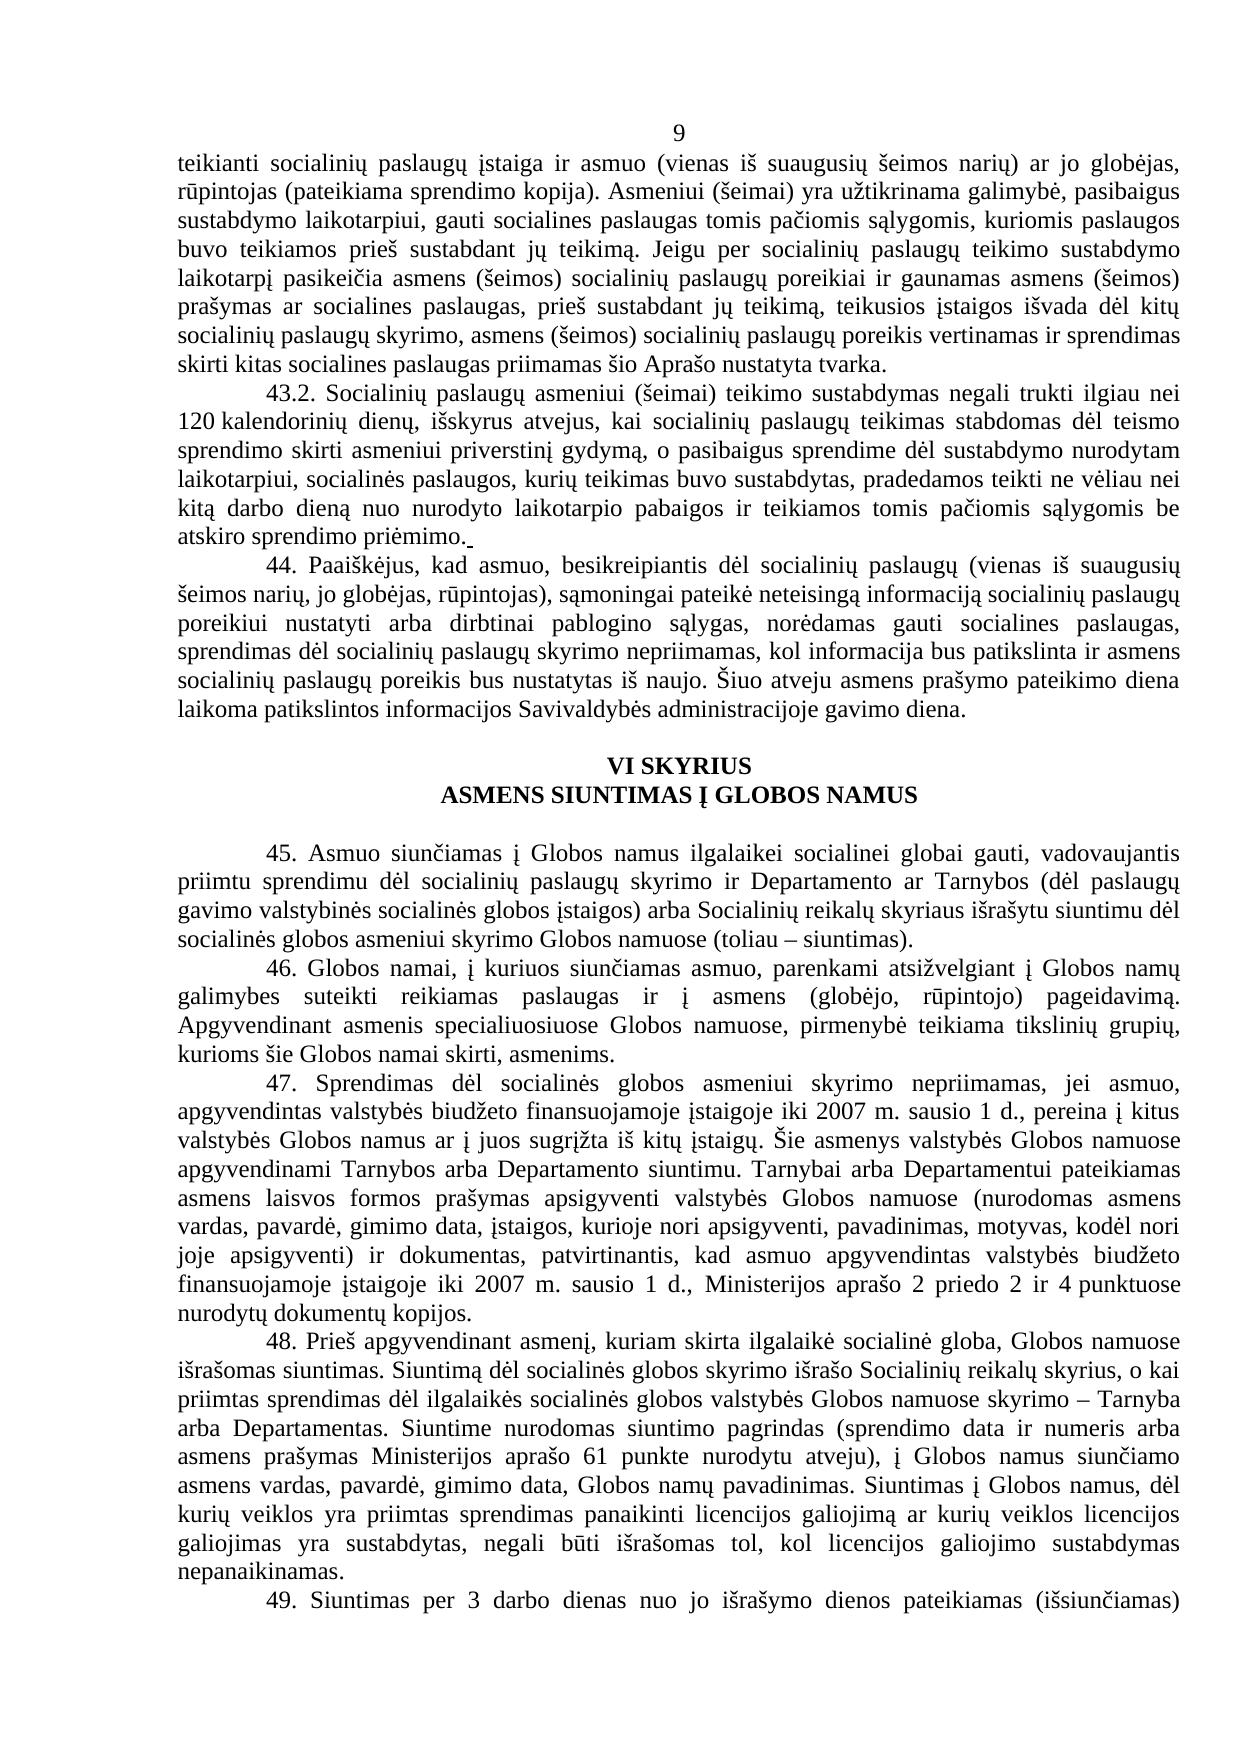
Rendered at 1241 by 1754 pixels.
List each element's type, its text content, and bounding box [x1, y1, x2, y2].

text 45. Asmuo siunčiamas į Globos namus ilgalaikei socialinei globai gauti, vadovaujantis priimtu sprendimu dėl socialinių paslaugų skyrimo ir Departamento ar Tarnybos (dėl paslaugų gavimo valstybinės socialinės globos įstaigos) arba Socialinių reikalų skyriaus išrašytu siuntimu dėl socialinės globos asmeniui skyrimo Globos namuose (toliau – siuntimas). [177, 838, 1181, 953]
text 48. Prieš apgyvendinant asmenį, kuriam skirta ilgalaikė socialinė globa, Globos namuose išrašomas siuntimas. Siuntimą dėl socialinės globos skyrimo išrašo Socialinių reikalų skyrius, o kai priimtas sprendimas dėl ilgalaikės socialinės globos valstybės Globos namuose skyrimo – Tarnyba arba Departamentas. Siuntime nurodomas siuntimo pagrindas (sprendimo data ir numeris arba asmens prašymas Ministerijos aprašo 61 punkte nurodytu atveju), į Globos namus siunčiamo asmens vardas, pavardė, gimimo data, Globos namų pavadinimas. Siuntimas į Globos namus, dėl kurių veiklos yra priimtas sprendimas panaikinti licencijos galiojimą ar kurių veiklos licencijos galiojimas yra sustabdytas, negali būti išrašomas tol, kol licencijos galiojimo sustabdymas nepanaikinamas. [177, 1326, 1181, 1585]
text 46. Globos namai, į kuriuos siunčiamas asmuo, parenkami atsižvelgiant į Globos namų galimybes suteikti reikiamas paslaugas ir į asmens (globėjo, rūpintojo) pageidavimą. Apgyvendinant asmenis specialiuosiuose Globos namuose, pirmenybė teikiama tikslinių grupių, kurioms šie Globos namai skirti, asmenims. [177, 953, 1181, 1068]
text 47. Sprendimas dėl socialinės globos asmeniui skyrimo nepriimamas, jei asmuo, apgyvendintas valstybės biudžeto finansuojamoje įstaigoje iki 2007 m. sausio 1 d., pereina į kitus valstybės Globos namus ar į juos sugrįžta iš kitų įstaigų. Šie asmenys valstybės Globos namuose apgyvendinami Tarnybos arba Departamento siuntimu. Tarnybai arba Departamentui pateikiamas asmens laisvos formos prašymas apsigyventi valstybės Globos namuose (nurodomas asmens vardas, pavardė, gimimo data, įstaigos, kurioje nori apsigyventi, pavadinimas, motyvas, kodėl nori joje apsigyventi) ir dokumentas, patvirtinantis, kad asmuo apgyvendintas valstybės biudžeto finansuojamoje įstaigoje iki 2007 m. sausio 1 d., Ministerijos aprašo 2 priedo 2 ir 4 punktuose nurodytų dokumentų kopijos. [177, 1068, 1181, 1326]
text 44. Paaiškėjus, kad asmuo, besikreipiantis dėl socialinių paslaugų (vienas iš suaugusių šeimos narių, jo globėjas, rūpintojas), sąmoningai pateikė neteisingą informaciją socialinių paslaugų poreikiui nustatyti arba dirbtinai pablogino sąlygas, norėdamas gauti socialines paslaugas, sprendimas dėl socialinių paslaugų skyrimo nepriimamas, kol informacija bus patikslinta ir asmens socialinių paslaugų poreikis bus nustatytas iš naujo. Šiuo atveju asmens prašymo pateikimo diena laikoma patikslintos informacijos Savivaldybės administracijoje gavimo diena. [177, 550, 1181, 723]
text 49. Siuntimas per 3 darbo dienas nuo jo išrašymo dienos pateikiamas (išsiunčiamas) [177, 1585, 1181, 1614]
text teikianti socialinių paslaugų įstaiga ir asmuo (vienas iš suaugusių šeimos narių) ar jo globėjas, rūpintojas (pateikiama sprendimo kopija). Asmeniui (šeimai) yra užtikrinama galimybė, pasibaigus sustabdymo laikotarpiui, gauti socialines paslaugas tomis pačiomis sąlygomis, kuriomis paslaugos buvo teikiamos prieš sustabdant jų teikimą. Jeigu per socialinių paslaugų teikimo sustabdymo laikotarpį pasikeičia asmens (šeimos) socialinių paslaugų poreikiai ir gaunamas asmens (šeimos) prašymas ar socialines paslaugas, prieš sustabdant jų teikimą, teikusios įstaigos išvada dėl kitų socialinių paslaugų skyrimo, asmens (šeimos) socialinių paslaugų poreikis vertinamas ir sprendimas skirti kitas socialines paslaugas priimamas šio Aprašo nustatyta tvarka. [177, 148, 1181, 378]
text 43.2. Socialinių paslaugų asmeniui (šeimai) teikimo sustabdymas negali trukti ilgiau nei 120 kalendorinių dienų, išskyrus atvejus, kai socialinių paslaugų teikimas stabdomas dėl teismo sprendimo skirti asmeniui priverstinį gydymą, o pasibaigus sprendime dėl sustabdymo nurodytam laikotarpiui, socialinės paslaugos, kurių teikimas buvo sustabdytas, pradedamos teikti ne vėliau nei kitą darbo dieną nuo nurodyto laikotarpio pabaigos ir teikiamos tomis pačiomis sąlygomis be atskiro sprendimo priėmimo. [177, 378, 1181, 550]
text ASMENS SIUNTIMAS Į GLOBOS NAMUS [177, 780, 1181, 809]
text VI SKYRIUS [177, 751, 1181, 780]
